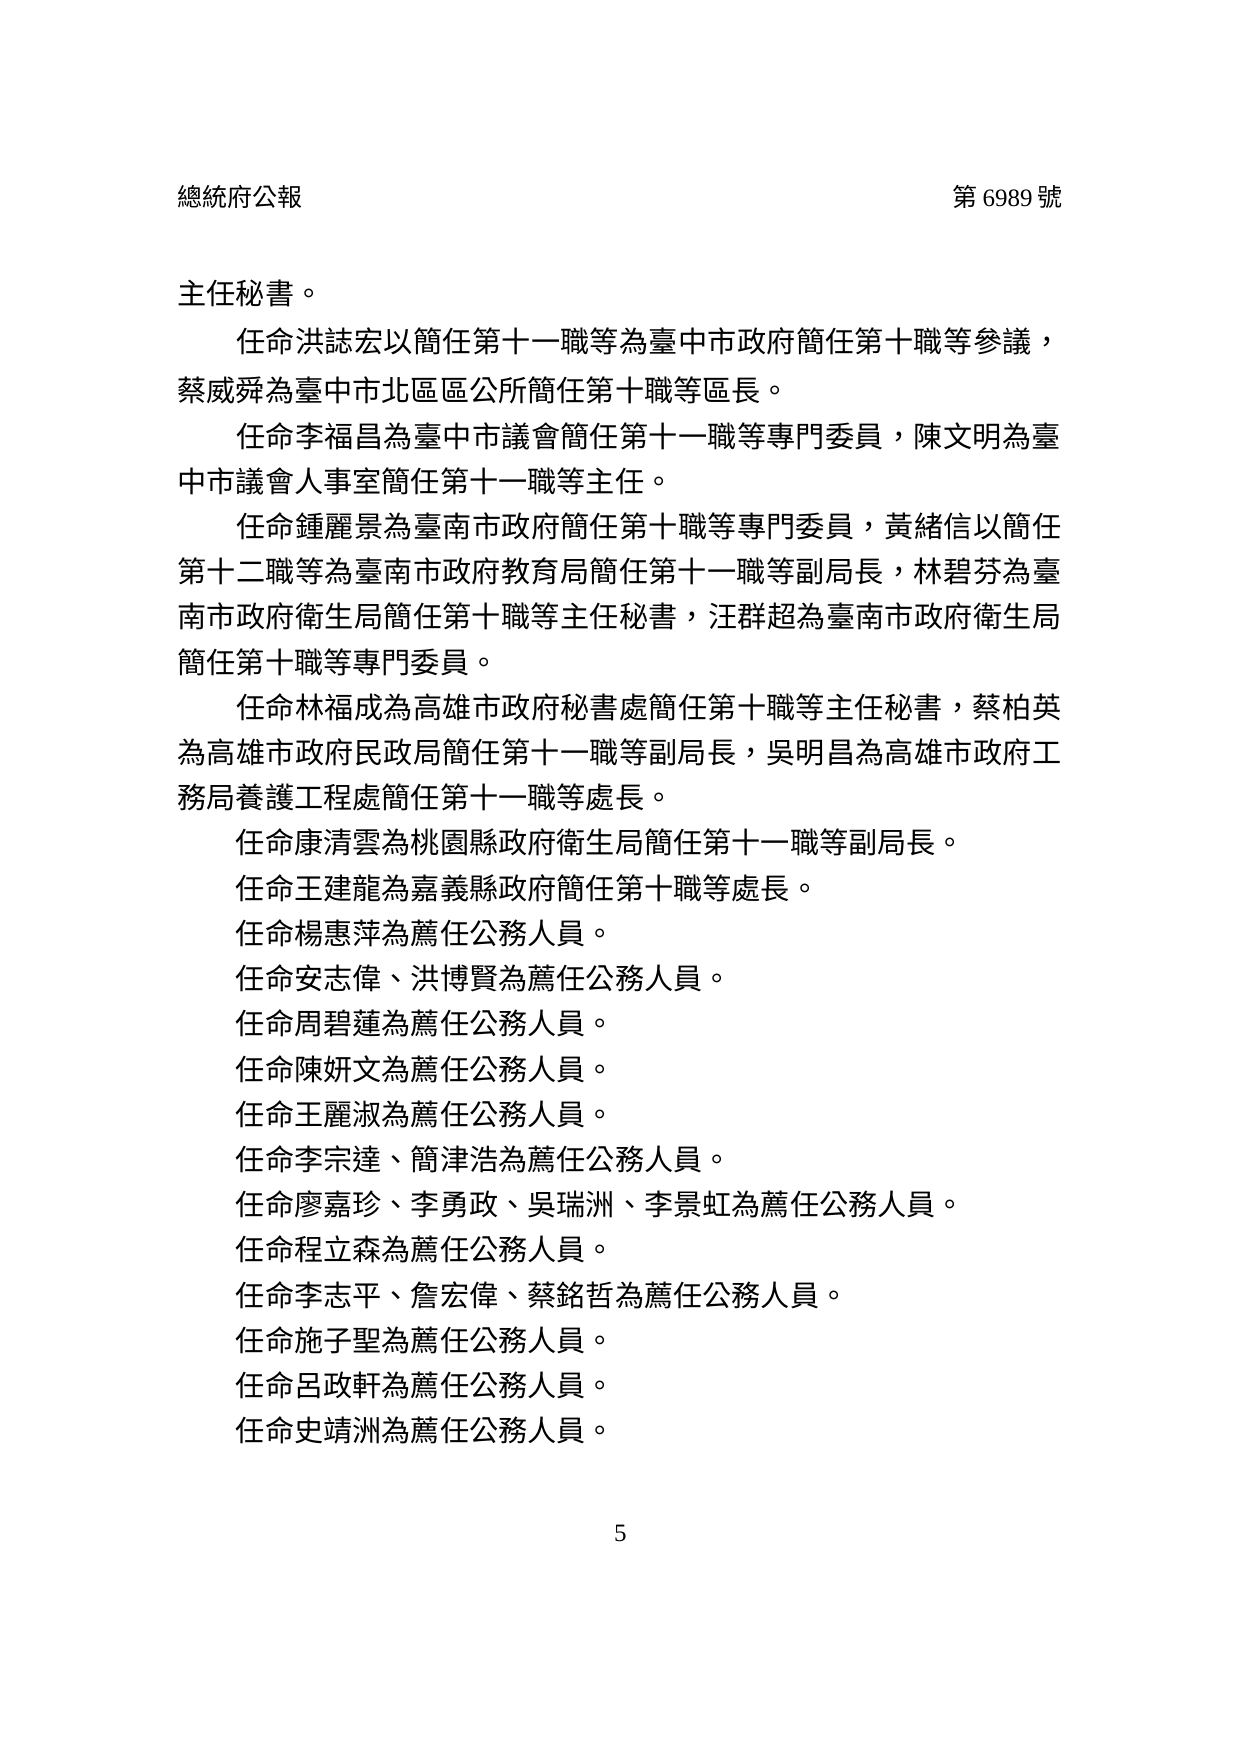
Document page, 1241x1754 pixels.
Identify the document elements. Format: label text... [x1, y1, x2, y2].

text 任命林福成為高雄市政府秘書處簡任第十職等主任秘書，蔡柏英為高雄市政府民政局簡任第十一職等副局長，吳明昌為高雄市政府工務局養護工程處簡任第十一職等處長。 [177, 682, 1063, 818]
text 任命史靖洲為薦任公務人員。 [177, 1405, 1063, 1451]
text 任命洪誌宏以簡任第十一職等為臺中市政府簡任第十職等參議，蔡威舜為臺中市北區區公所簡任第十職等區長。 [177, 314, 1063, 411]
text 任命周碧蓮為薦任公務人員。 [177, 998, 1063, 1044]
text 任命施子聖為薦任公務人員。 [177, 1315, 1063, 1360]
text 任命安志偉、洪博賢為薦任公務人員。 [177, 953, 1063, 998]
text 任命程立森為薦任公務人員。 [177, 1224, 1063, 1270]
text 任命廖嘉珍、李勇政、吳瑞洲、李景虹為薦任公務人員。 [177, 1179, 1063, 1224]
text 任命李福昌為臺中市議會簡任第十一職等專門委員，陳文明為臺中市議會人事室簡任第十一職等主任。 [177, 411, 1063, 501]
text 任命陳妍文為薦任公務人員。 [177, 1044, 1063, 1089]
text 任命呂政軒為薦任公務人員。 [177, 1360, 1063, 1405]
text 任命康清雲為桃園縣政府衛生局簡任第十一職等副局長。 [177, 818, 1063, 863]
text 任命李志平、詹宏偉、蔡銘哲為薦任公務人員。 [177, 1270, 1063, 1315]
text 任命王麗淑為薦任公務人員。 [177, 1089, 1063, 1134]
text 任命鍾麗景為臺南市政府簡任第十職等專門委員，黃緒信以簡任第十二職等為臺南市政府教育局簡任第十一職等副局長，林碧芬為臺南市政府衛生局簡任第十職等主任秘書，汪群超為臺南市政府衛生局簡任第十職等專門委員。 [177, 501, 1063, 682]
text 主任秘書。 [177, 266, 1063, 314]
text 任命李宗達、簡津浩為薦任公務人員。 [177, 1134, 1063, 1179]
text 任命楊惠萍為薦任公務人員。 [177, 908, 1063, 953]
text 任命王建龍為嘉義縣政府簡任第十職等處長。 [177, 863, 1063, 908]
